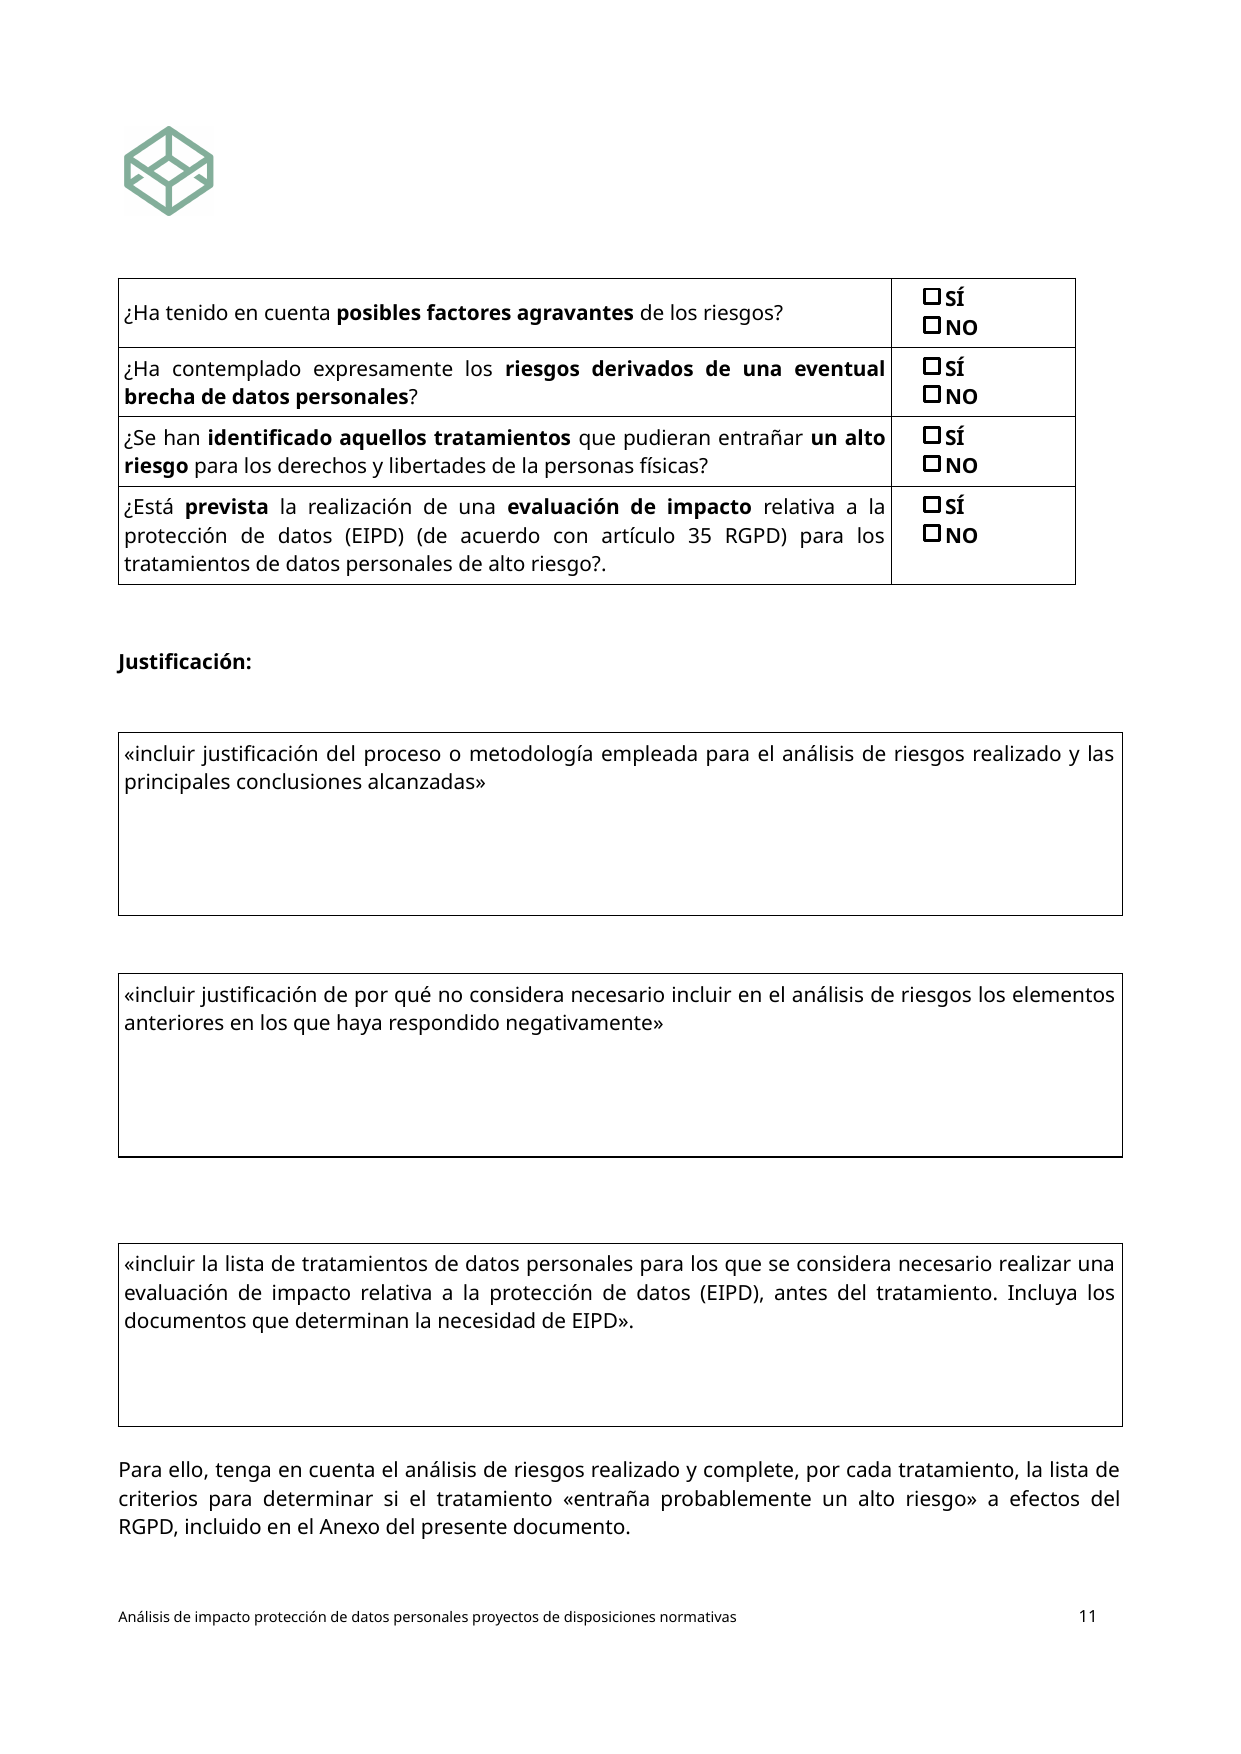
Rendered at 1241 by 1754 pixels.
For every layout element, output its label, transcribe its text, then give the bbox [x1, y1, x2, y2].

table_cell SÍ NO [892, 487, 1075, 583]
table_cell ¿Está prevista la realización de una evaluación de impacto relativa a la protección de datos (EIPD) (de acuerdo con artículo 35 RGPD) para los tratamientos de datos personales de alto riesgo?. [119, 487, 891, 583]
table_cell ¿Ha contemplado expresamente los riesgos derivados de una eventual brecha de datos personales? [119, 348, 891, 416]
table_cell ¿Se han identificado aquellos tratamientos que pudieran entrañar un alto riesgo para los derechos y libertades de la personas físicas? [119, 417, 891, 486]
text Para ello, tenga en cuenta el análisis de riesgos realizado y complete, por cada tratamiento, la lista de criterios para determinar si el tratamiento «entraña probablemente un alto riesgo» a efectos del RGPD, incluido en el Anexo del presente documento. [118, 1455, 1122, 1541]
table_header «incluir justificación de por qué no considera necesario incluir en el análisis de riesgos los elementos anteriores en los que haya respondido negativamente» [119, 974, 1122, 1156]
table_header «incluir justificación del proceso o metodología empleada para el análisis de riesgos realizado y las principales conclusiones alcanzadas» [119, 733, 1122, 915]
picture [124, 126, 214, 216]
table_cell ¿Ha tenido en cuenta posibles factores agravantes de los riesgos? [119, 279, 891, 347]
table_cell SÍ NO [892, 279, 1075, 347]
text Justificación: [118, 647, 1122, 675]
table_cell SÍ NO [892, 417, 1075, 486]
table_cell SÍ NO [892, 348, 1075, 416]
table_header «incluir la lista de tratamientos de datos personales para los que se considera necesario realizar una evaluación de impacto relativa a la protección de datos (EIPD), antes del tratamiento. Incluya los documentos que determinan la necesidad de EIPD». [119, 1244, 1122, 1426]
